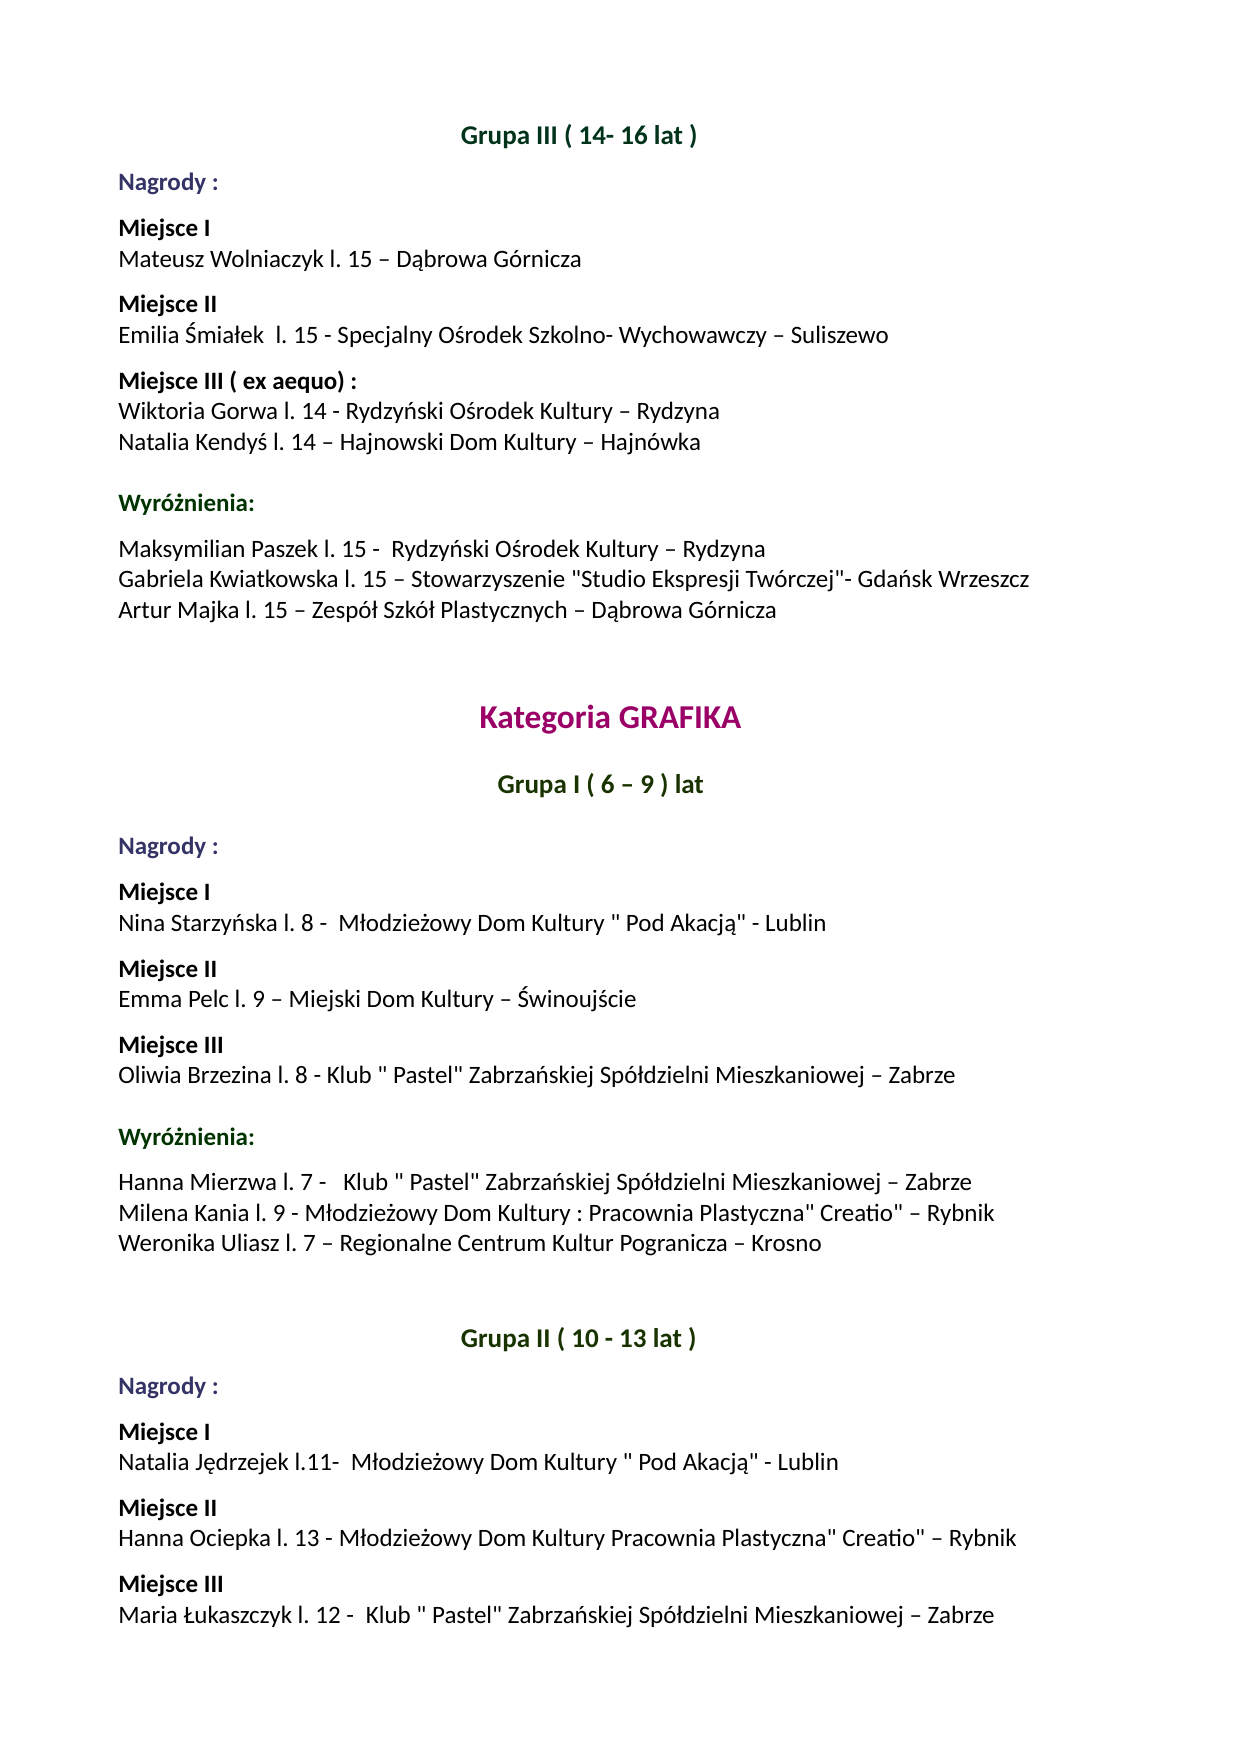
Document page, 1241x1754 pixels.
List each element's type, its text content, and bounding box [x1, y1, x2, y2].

text Milena Kania l. 9 - Młodzieżowy Dom Kultury : Pracownia Plastyczna" Creatio" – Rybnik [118, 1197, 1122, 1227]
text Emma Pelc l. 9 – Miejski Dom Kultury – Świnoujście [118, 983, 1122, 1014]
text Nagrody : [118, 1370, 1122, 1400]
text Kategoria GRAFIKA [118, 696, 1122, 736]
text Miejsce I [118, 876, 1122, 907]
text Miejsce I [118, 212, 1122, 243]
text Maksymilian Paszek l. 15 - Rydzyński Ośrodek Kultury – Rydzyna [118, 533, 1122, 563]
text Miejsce II [118, 1492, 1122, 1523]
text Nina Starzyńska l. 8 - Młodzieżowy Dom Kultury " Pod Akacją" - Lublin [118, 907, 1122, 937]
text Miejsce III [118, 1029, 1122, 1059]
text Mateusz Wolniaczyk l. 15 – Dąbrowa Górnicza [118, 243, 1122, 273]
text Artur Majka l. 15 – Zespół Szkół Plastycznych – Dąbrowa Górnicza [118, 594, 1122, 624]
text Miejsce I [118, 1416, 1122, 1446]
text Oliwia Brzezina l. 8 - Klub " Pastel" Zabrzańskiej Spółdzielni Mieszkaniowej – Zabrze [118, 1059, 1122, 1090]
text Natalia Jędrzejek l.11- Młodzieżowy Dom Kultury " Pod Akacją" - Lublin [118, 1446, 1122, 1477]
text Grupa III ( 14- 16 lat ) [118, 118, 1122, 151]
text Hanna Ociepka l. 13 - Młodzieżowy Dom Kultury Pracownia Plastyczna" Creatio" – Rybnik [118, 1523, 1122, 1553]
text Miejsce II [118, 289, 1122, 319]
text Nagrody : [118, 166, 1122, 197]
text Wyróżnienia: [118, 1121, 1122, 1151]
text Miejsce III [118, 1568, 1122, 1599]
text Wiktoria Gorwa l. 14 - Rydzyński Ośrodek Kultury – Rydzyna [118, 396, 1122, 426]
text Gabriela Kwiatkowska l. 15 – Stowarzyszenie "Studio Ekspresji Twórczej"- Gdańsk Wrzeszcz [118, 563, 1122, 594]
text Weronika Uliasz l. 7 – Regionalne Centrum Kultur Pogranicza – Krosno [118, 1227, 1122, 1258]
text Hanna Mierzwa l. 7 - Klub " Pastel" Zabrzańskiej Spółdzielni Mieszkaniowej – Zabrze [118, 1166, 1122, 1197]
text Grupa II ( 10 - 13 lat ) [118, 1322, 1122, 1354]
text Miejsce III ( ex aequo) : [118, 365, 1122, 396]
text Miejsce II [118, 953, 1122, 983]
text Nagrody : [118, 831, 1122, 861]
text Emilia Śmiałek l. 15 - Specjalny Ośrodek Szkolno- Wychowawczy – Suliszewo [118, 319, 1122, 350]
text Grupa I ( 6 – 9 ) lat [118, 767, 1122, 800]
text Wyróżnienia: [118, 487, 1122, 518]
text Natalia Kendyś l. 14 – Hajnowski Dom Kultury – Hajnówka [118, 426, 1122, 457]
text Maria Łukaszczyk l. 12 - Klub " Pastel" Zabrzańskiej Spółdzielni Mieszkaniowej – Zabrze [118, 1599, 1122, 1629]
